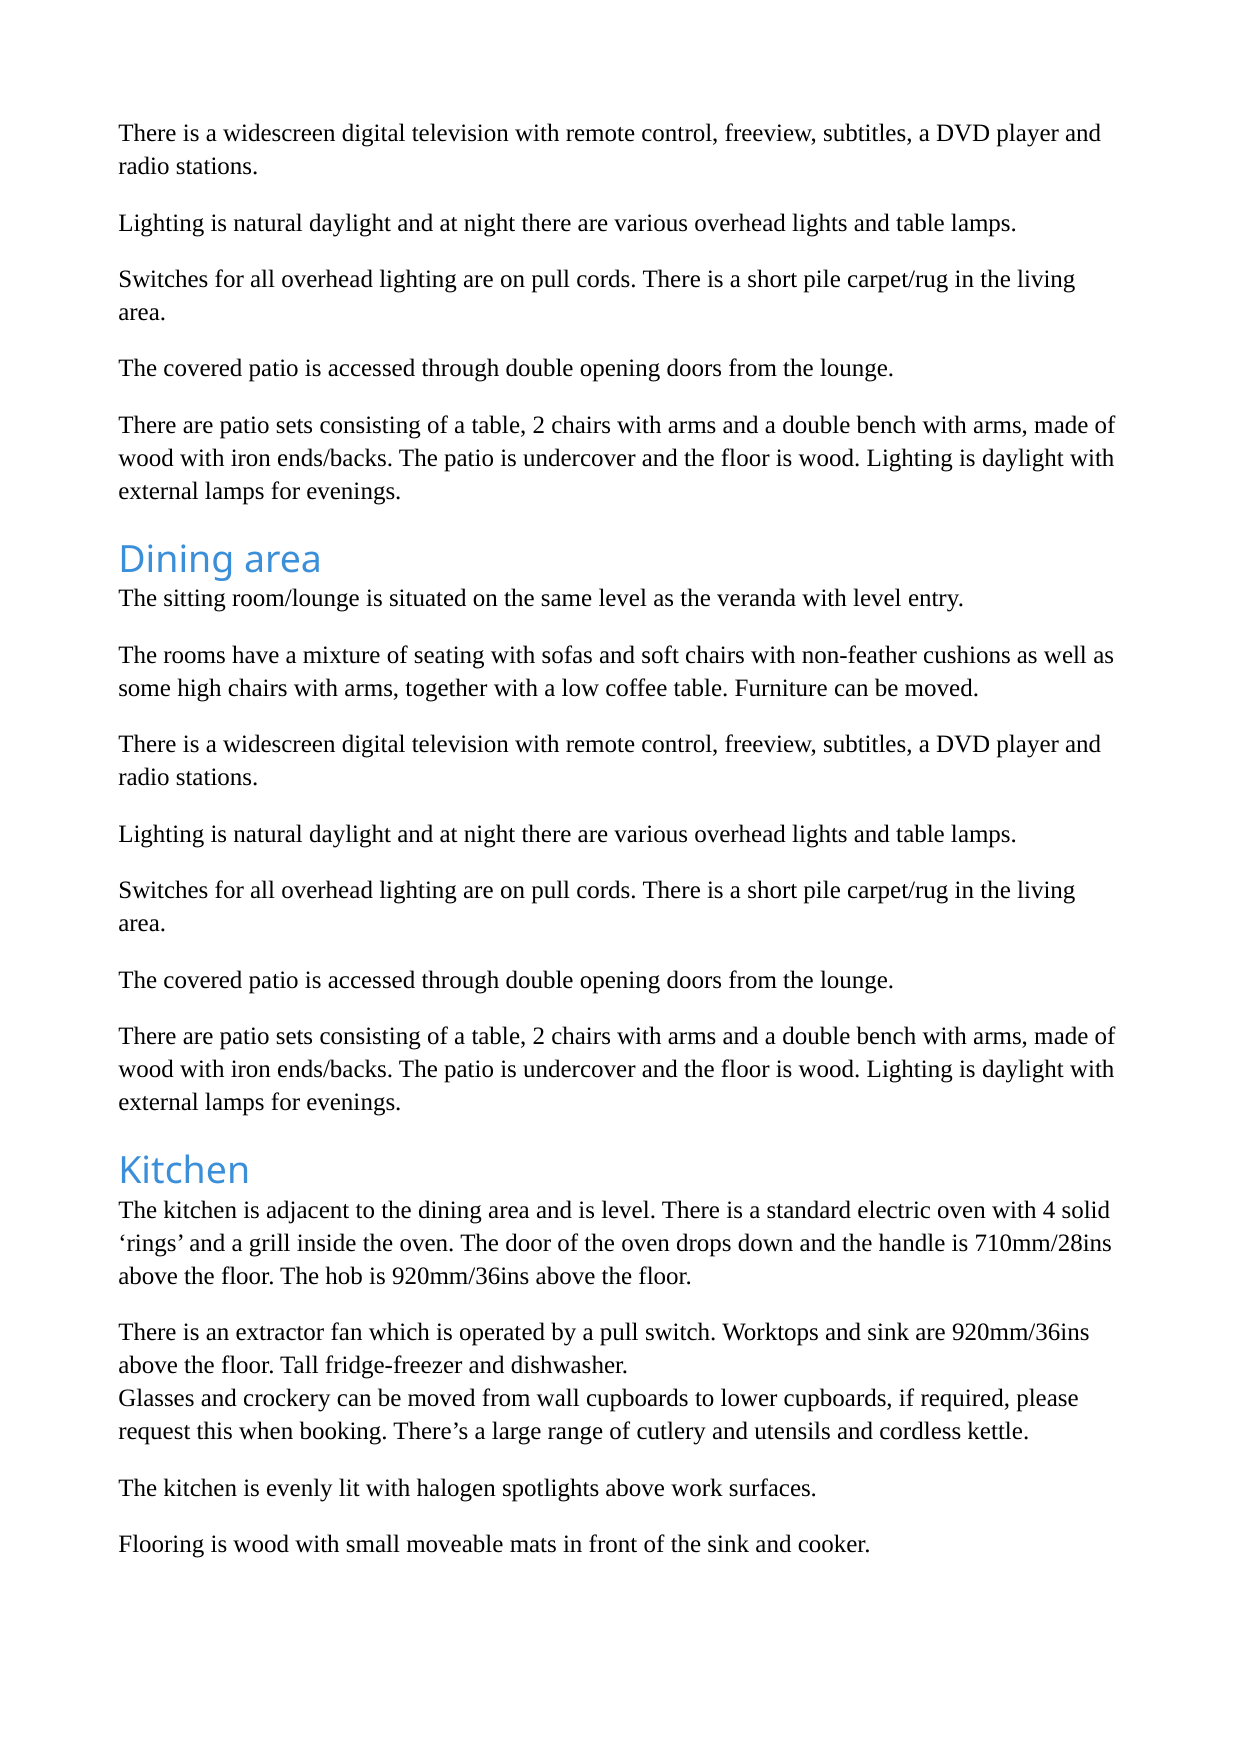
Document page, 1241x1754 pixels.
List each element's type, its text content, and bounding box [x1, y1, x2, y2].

text The covered patio is accessed through double opening doors from the lounge. [118, 353, 1122, 382]
subtitle Kitchen [118, 1144, 1122, 1195]
text Switches for all overhead lighting are on pull cords. There is a short pile carpet/rug in the living area. [118, 875, 1122, 937]
text There is a widescreen digital television with remote control, freeview, subtitles, a DVD player and radio stations. [118, 729, 1122, 791]
text The kitchen is adjacent to the dining area and is level. There is a standard electric oven with 4 solid ‘rings’ and a grill inside the oven. The door of the oven drops down and the handle is 710mm/28ins above the floor. The hob is 920mm/36ins above the floor. [118, 1195, 1122, 1290]
text There are patio sets consisting of a table, 2 chairs with arms and a double bench with arms, made of wood with iron ends/backs. The patio is undercover and the floor is wood. Lighting is daylight with external lamps for evenings. [118, 410, 1122, 505]
text There is a widescreen digital television with remote control, freeview, subtitles, a DVD player and radio stations. [118, 118, 1122, 180]
text There are patio sets consisting of a table, 2 chairs with arms and a double bench with arms, made of wood with iron ends/backs. The patio is undercover and the floor is wood. Lighting is daylight with external lamps for evenings. [118, 1021, 1122, 1116]
text The rooms have a mixture of seating with sofas and soft chairs with non-feather cushions as well as some high chairs with arms, together with a low coffee table. Furniture can be moved. [118, 640, 1122, 702]
text The sitting room/lounge is situated on the same level as the veranda with level entry. [118, 583, 1122, 612]
text There is an extractor fan which is operated by a pull switch. Worktops and sink are 920mm/36ins above the floor. Tall fridge-freezer and dishwasher. Glasses and crockery can be moved from wall cupboards to lower cupboards, if required, please request this when booking. There’s a large range of cutlery and utensils and cordless kettle. [118, 1317, 1122, 1445]
text The covered patio is accessed through double opening doors from the lounge. [118, 965, 1122, 994]
text Lighting is natural daylight and at night there are various overhead lights and table lamps. [118, 819, 1122, 848]
text Flooring is wood with small moveable mats in front of the sink and cooker. [118, 1529, 1122, 1558]
text Switches for all overhead lighting are on pull cords. There is a short pile carpet/rug in the living area. [118, 264, 1122, 326]
text The kitchen is evenly lit with halogen spotlights above work surfaces. [118, 1473, 1122, 1502]
text Lighting is natural daylight and at night there are various overhead lights and table lamps. [118, 208, 1122, 236]
subtitle Dining area [118, 532, 1122, 583]
